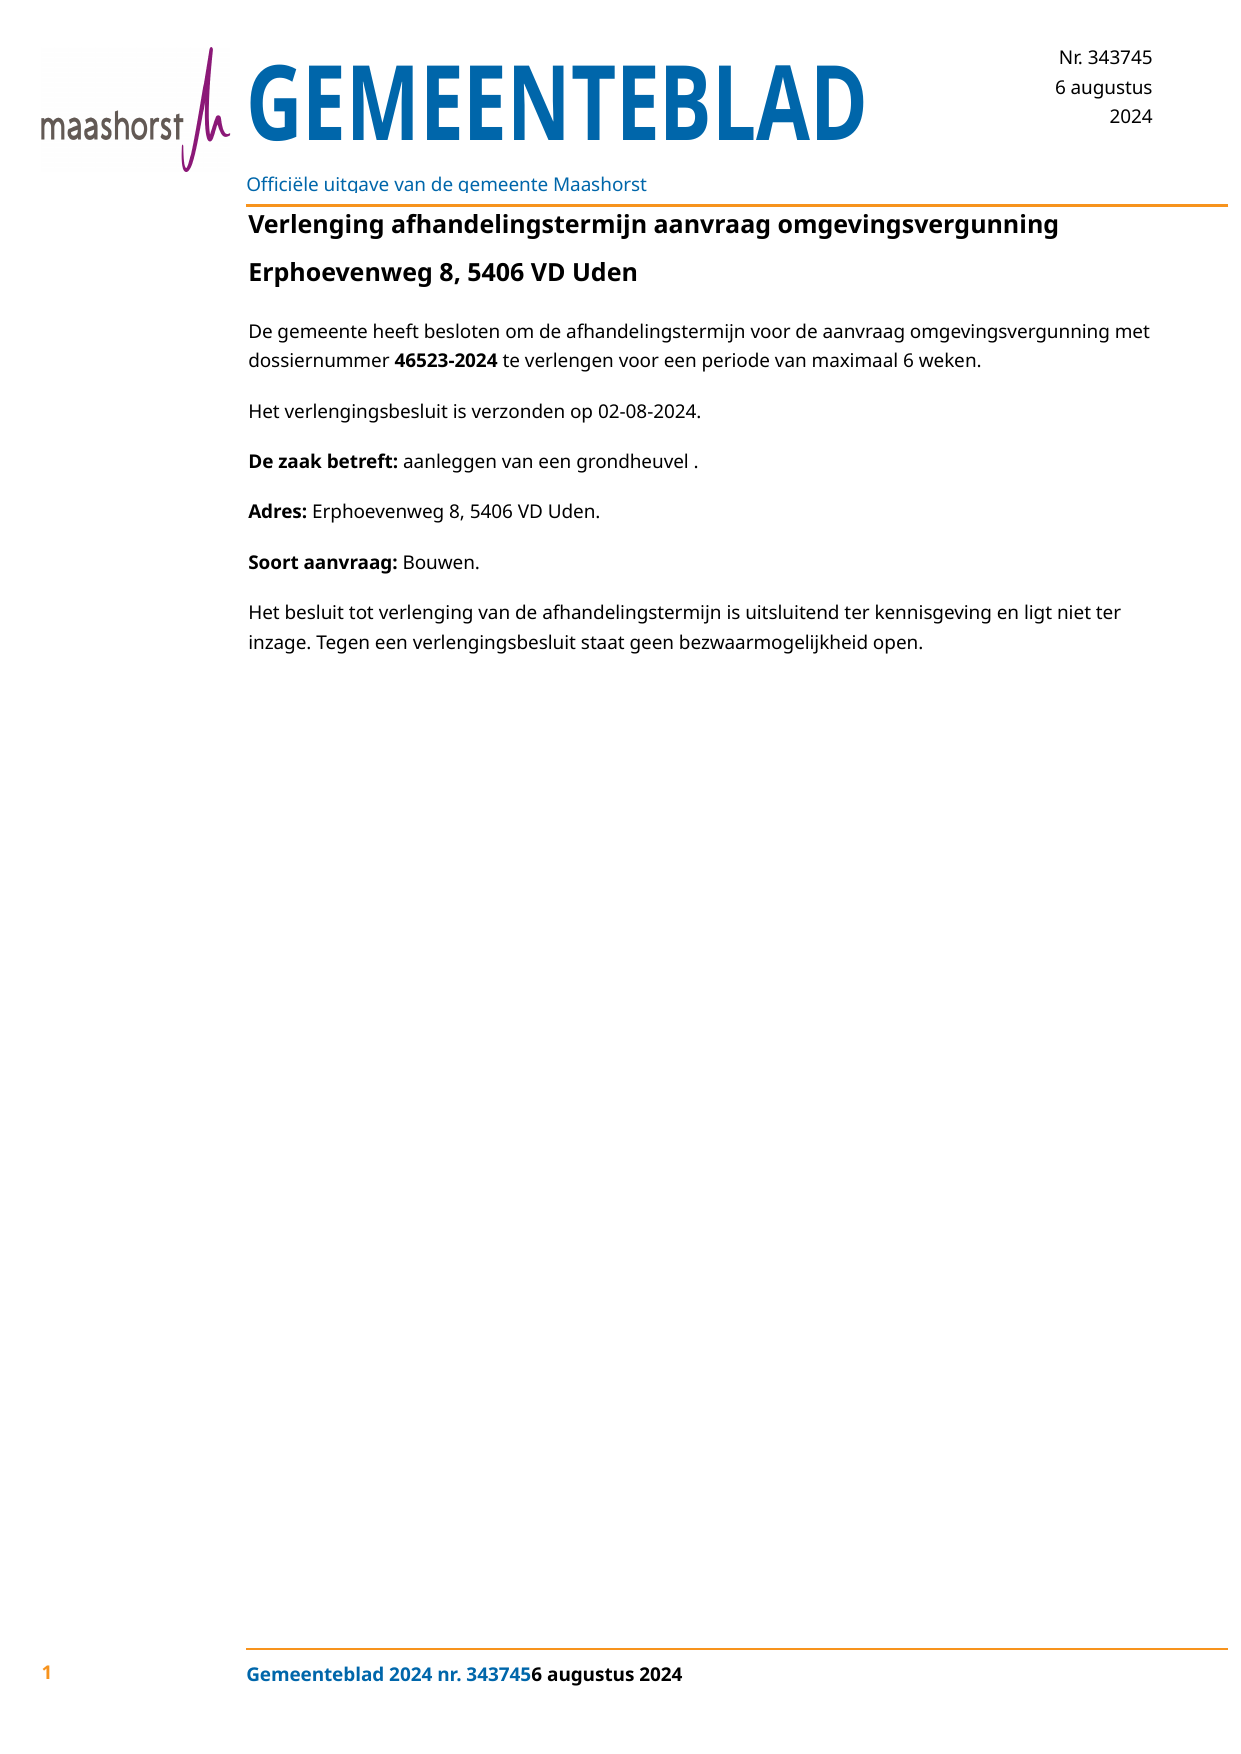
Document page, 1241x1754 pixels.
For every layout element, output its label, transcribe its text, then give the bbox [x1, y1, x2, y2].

text Het besluit tot verlenging van de afhandelingstermijn is uitsluitend ter kennisgeving en ligt niet ter inzage. Tegen een verlengingsbesluit staat geen bezwaarmogelijkheid open. [248, 599, 1152, 655]
text De gemeente heeft besloten om de afhandelingstermijn voor de aanvraag omgevingsvergunning met dossiernummer 46523-2024 te verlengen voor een periode van maximaal 6 weken. [248, 318, 1152, 373]
text Adres: Erphoevenweg 8, 5406 VD Uden. [248, 499, 1152, 524]
text Verlenging afhandelingstermijn aanvraag omgevingsvergunning Erphoevenweg 8, 5406 VD Uden [248, 207, 1152, 288]
text Soort aanvraag: Bouwen. [248, 549, 1152, 575]
text Het verlengingsbesluit is verzonden op 02-08-2024. [248, 398, 1152, 424]
text De zaak betreft: aanleggen van een grondheuvel . [248, 448, 1152, 474]
picture [41, 47, 231, 172]
